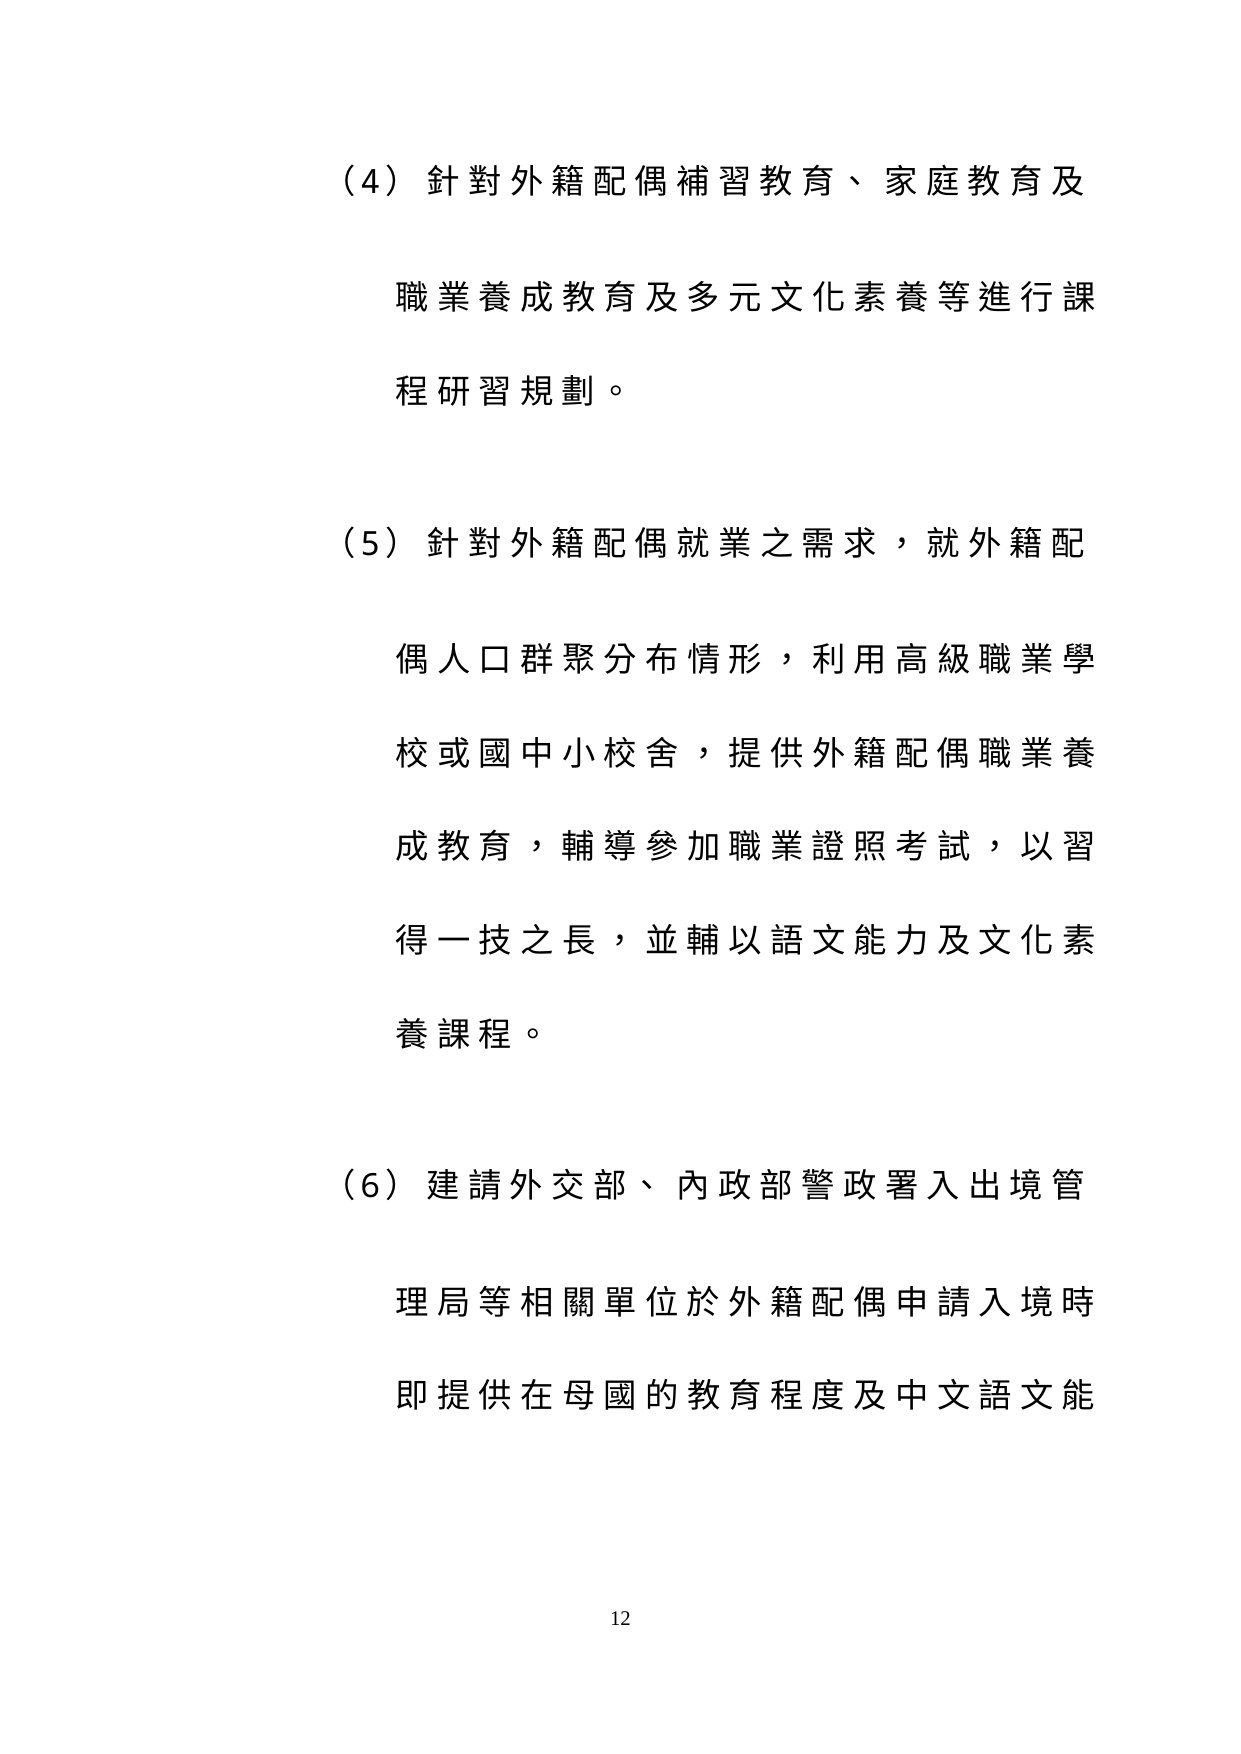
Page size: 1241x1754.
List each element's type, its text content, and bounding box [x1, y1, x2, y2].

text （6）建請外交部、內政部警政署入出境管理局等相關單位於外籍配偶申請入境時即提供在母國的教育程度及中文語文能 [316, 1102, 1099, 1414]
text （4）針對外籍配偶補習教育、家庭教育及職業養成教育及多元文化素養等進行課程研習規劃。 [316, 97, 1099, 410]
text （5）針對外籍配偶就業之需求，就外籍配偶人口群聚分布情形，利用高級職業學校或國中小校舍，提供外籍配偶職業養成教育，輔導參加職業證照考試，以習得一技之長，並輔以語文能力及文化素養課程。 [316, 459, 1099, 1053]
